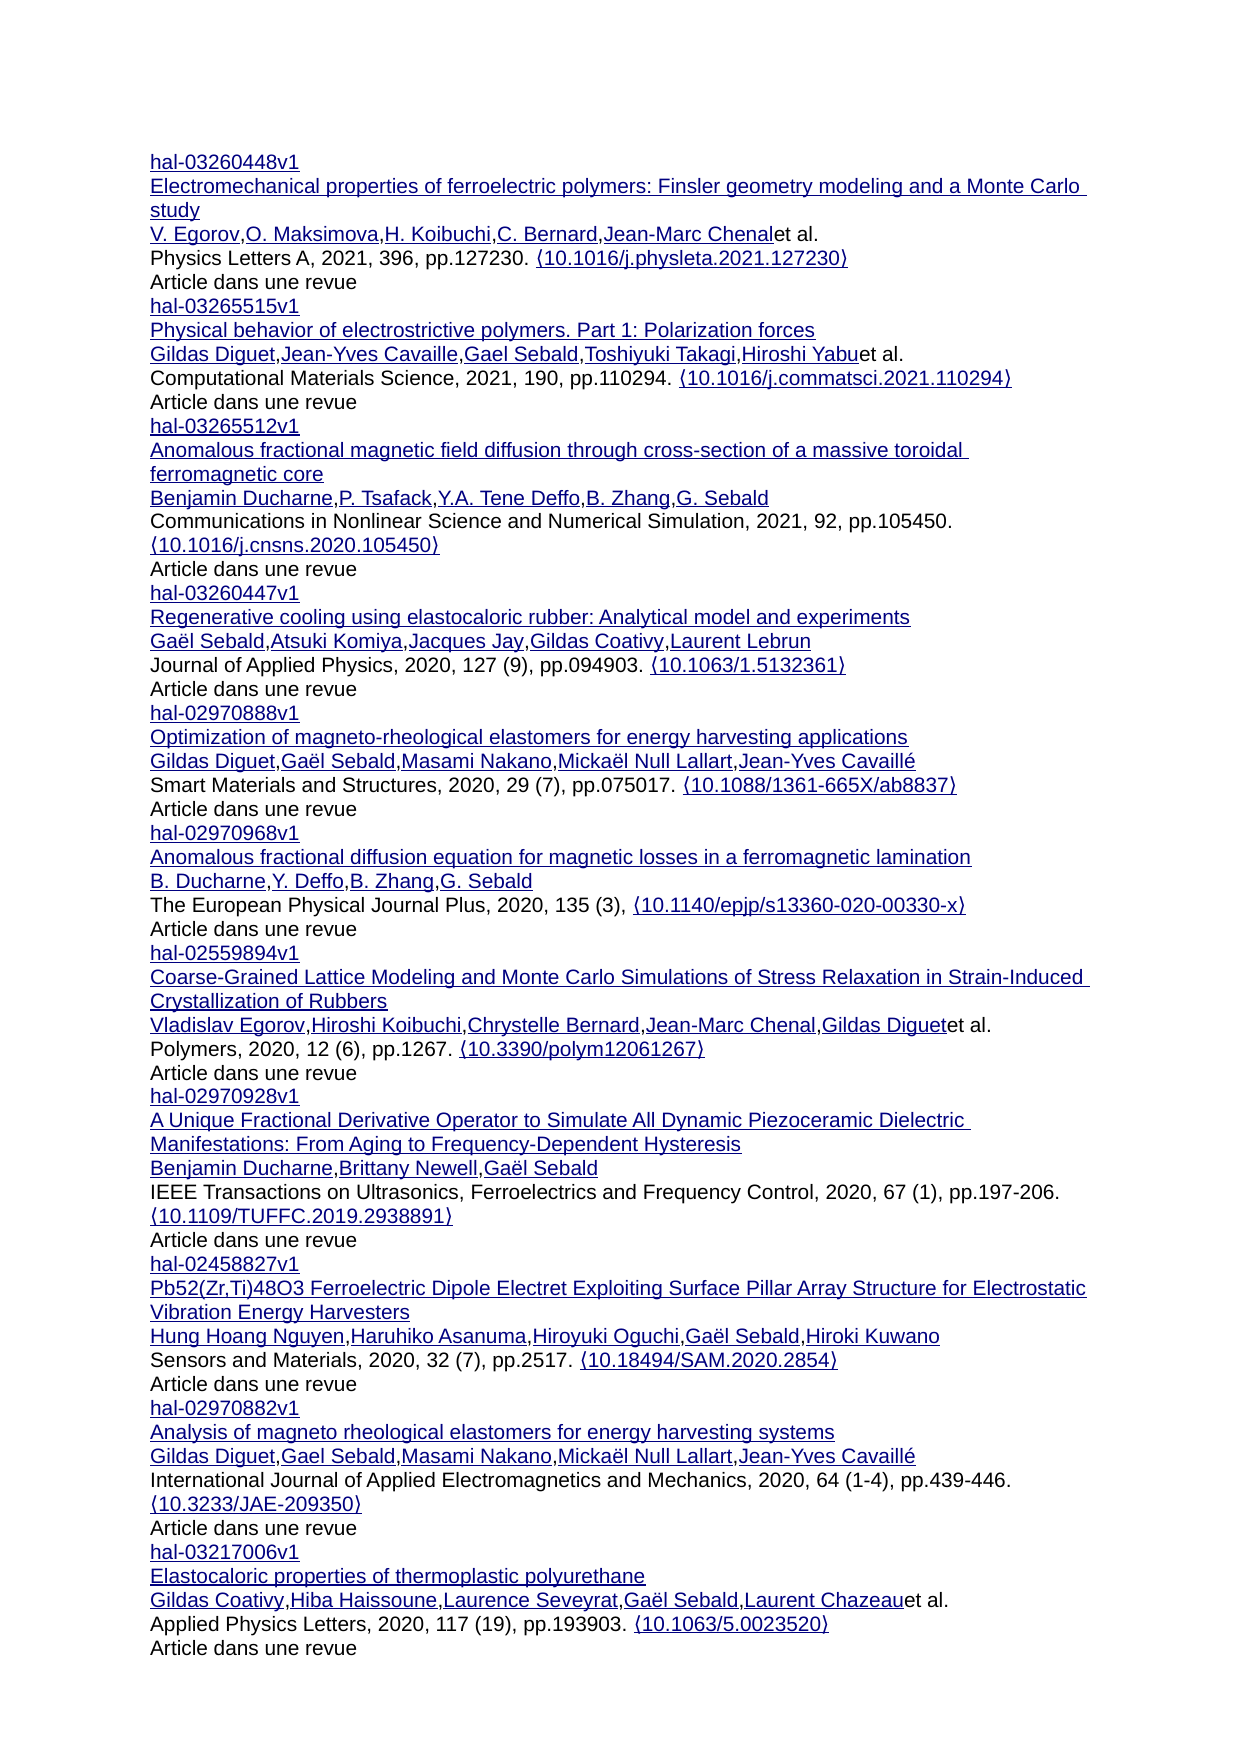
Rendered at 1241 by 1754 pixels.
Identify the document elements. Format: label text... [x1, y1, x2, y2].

table_cell Physical behavior of electrostrictive polymers. Part 1: Polarization forces Gildas Diguet,Jean-Yves Cavaille,Gael Sebald,Toshiyuki Takagi,Hiroshi Yabuet al. Computational Materials Science, 2021, 190, pp.110294. ⟨10.1016/j.commatsci.2021.110294⟩ Article dans une revue hal-03265512v1 [150, 318, 1090, 437]
table_cell Coarse-Grained Lattice Modeling and Monte Carlo Simulations of Stress Relaxation in Strain-Induced [150, 965, 1090, 986]
table_cell Anomalous fractional magnetic field diffusion through cross-section of a massive toroidal ferromagnetic core Benjamin Ducharne,P. Tsafack,Y.A. Tene Deffo,B. Zhang,G. Sebald Communications in Nonlinear Science and Numerical Simulation, 2021, 92, pp.105450. ⟨10.1016/j.cnsns.2020.105450⟩ Article dans une revue hal-03260447v1 [150, 438, 1090, 605]
table_cell Crystallization of Rubbers Vladislav Egorov,Hiroshi Koibuchi,Chrystelle Bernard,Jean-Marc Chenal,Gildas Diguetet al. Polymers, 2020, 12 (6), pp.1267. ⟨10.3390/polym12061267⟩ Article dans une revue hal-02970928v1 [150, 987, 1090, 1108]
table_cell Electromechanical properties of ferroelectric polymers: Finsler geometry modeling and a Monte Carlo study V. Egorov,O. Maksimova,H. Koibuchi,C. Bernard,Jean-Marc Chenalet al. Physics Letters A, 2021, 396, pp.127230. ⟨10.1016/j.physleta.2021.127230⟩ Article dans une revue hal-03265515v1 [150, 174, 1090, 318]
table_cell Pb52(Zr,Ti)48O3 Ferroelectric Dipole Electret Exploiting Surface Pillar Array Structure for Electrostatic Vibration Energy Harvesters Hung Hoang Nguyen,Haruhiko Asanuma,Hiroyuki Oguchi,Gaël Sebald,Hiroki Kuwano Sensors and Materials, 2020, 32 (7), pp.2517. ⟨10.18494/SAM.2020.2854⟩ Article dans une revue hal-02970882v1 [150, 1276, 1090, 1420]
table_cell hal-03260448v1 [150, 150, 1090, 174]
table_cell Regenerative cooling using elastocaloric rubber: Analytical model and experiments Gaël Sebald,Atsuki Komiya,Jacques Jay,Gildas Coativy,Laurent Lebrun Journal of Applied Physics, 2020, 127 (9), pp.094903. ⟨10.1063/1.5132361⟩ Article dans une revue hal-02970888v1 [150, 605, 1090, 725]
table_cell Optimization of magneto-rheological elastomers for energy harvesting applications Gildas Diguet,Gaël Sebald,Masami Nakano,Mickaël Null Lallart,Jean-Yves Cavaillé Smart Materials and Structures, 2020, 29 (7), pp.075017. ⟨10.1088/1361-665X/ab8837⟩ Article dans une revue hal-02970968v1 [150, 725, 1090, 845]
table_cell Analysis of magneto rheological elastomers for energy harvesting systems Gildas Diguet,Gael Sebald,Masami Nakano,Mickaël Null Lallart,Jean-Yves Cavaillé International Journal of Applied Electromagnetics and Mechanics, 2020, 64 (1-4), pp.439-446. ⟨10.3233/JAE-209350⟩ Article dans une revue hal-03217006v1 [150, 1420, 1090, 1563]
table_cell Elastocaloric properties of thermoplastic polyurethane Gildas Coativy,Hiba Haissoune,Laurence Seveyrat,Gaël Sebald,Laurent Chazeauet al. Applied Physics Letters, 2020, 117 (19), pp.193903. ⟨10.1063/5.0023520⟩ Article dans une revue [150, 1564, 1090, 1659]
table_cell A Unique Fractional Derivative Operator to Simulate All Dynamic Piezoceramic Dielectric Manifestations: From Aging to Frequency-Dependent Hysteresis Benjamin Ducharne,Brittany Newell,Gaël Sebald IEEE Transactions on Ultrasonics, Ferroelectrics and Frequency Control, 2020, 67 (1), pp.197-206. ⟨10.1109/TUFFC.2019.2938891⟩ Article dans une revue hal-02458827v1 [150, 1108, 1090, 1276]
table_cell Anomalous fractional diffusion equation for magnetic losses in a ferromagnetic lamination B. Ducharne,Y. Deffo,B. Zhang,G. Sebald The European Physical Journal Plus, 2020, 135 (3), ⟨10.1140/epjp/s13360-020-00330-x⟩ Article dans une revue hal-02559894v1 [150, 845, 1090, 964]
